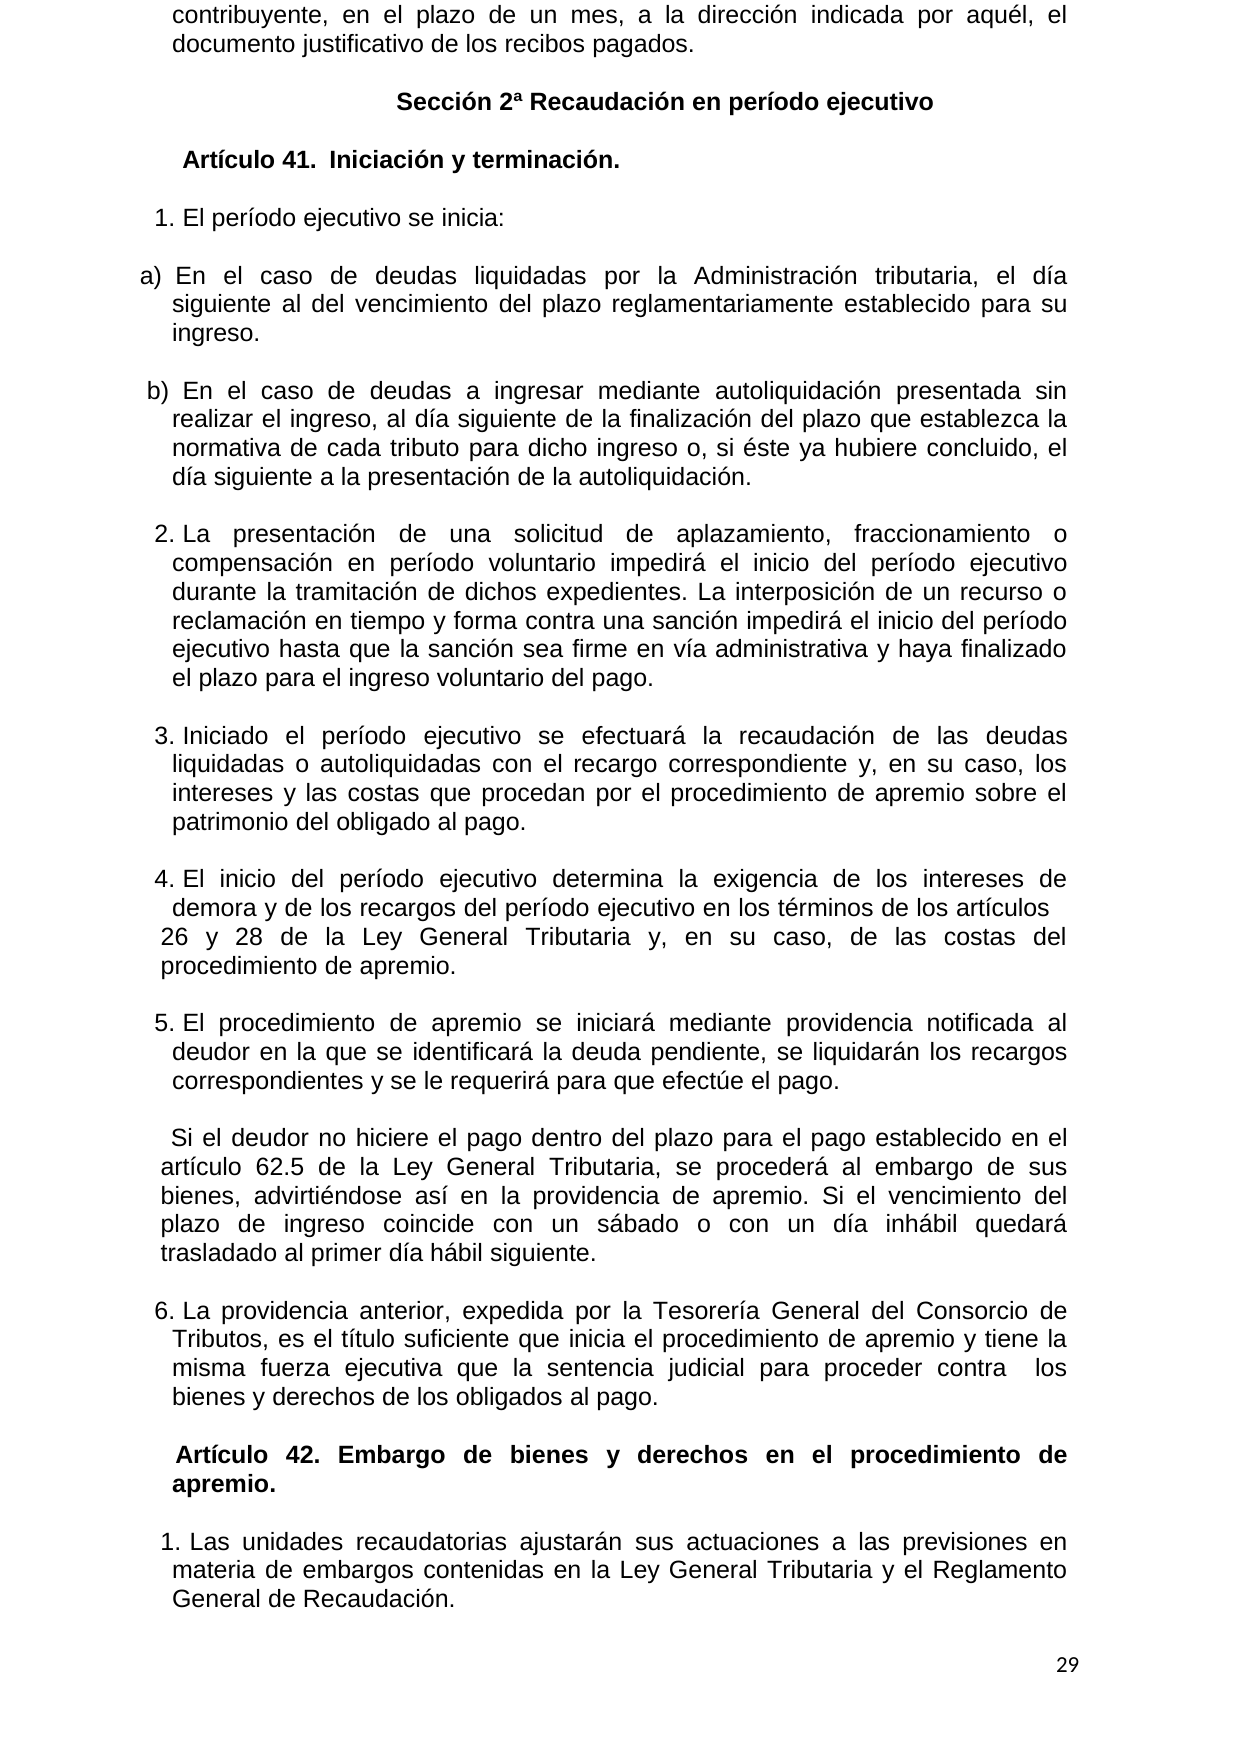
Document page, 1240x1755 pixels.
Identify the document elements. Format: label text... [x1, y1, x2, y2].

list En el caso de deudas liquidadas por la Administración tributaria, el día siguiente al del vencimiento del plazo reglamentariamente establecido para su ingreso. [160, 261, 1067, 347]
list Las unidades recaudatorias ajustarán sus actuaciones a las previsiones en materia de embargos contenidas en la Ley General Tributaria y el Reglamento General de Recaudación. [160, 1527, 1067, 1613]
text 26 y 28 de la Ley General Tributaria y, en su caso, de las costas del procedimiento de apremio. [160, 922, 1067, 979]
list En el caso de deudas a ingresar mediante autoliquidación presentada sin realizar el ingreso, al día siguiente de la finalización del plazo que establezca la normativa de cada tributo para dicho ingreso o, si éste ya hubiere concluido, el día siguiente a la presentación de la autoliquidación. [160, 376, 1067, 491]
list contribuyente, en el plazo de un mes, a la dirección indicada por aquél, el documento justificativo de los recibos pagados. [160, 0, 1067, 57]
subtitle Sección 2ª Recaudación en período ejecutivo Artículo 41. Iniciación y terminación. [182, 87, 965, 174]
list El inicio del período ejecutivo determina la exigencia de los intereses de demora y de los recargos del período ejecutivo en los términos de los artículos [160, 864, 1067, 922]
list El período ejecutivo se inicia: [160, 203, 1079, 232]
list La providencia anterior, expedida por la Tesorería General del Consorcio de Tributos, es el título suficiente que inicia el procedimiento de apremio y tiene la misma fuerza ejecutiva que la sentencia judicial para proceder contra los bienes y derechos de los obligados al pago. [160, 1296, 1067, 1411]
list El procedimiento de apremio se iniciará mediante providencia notificada al deudor en la que se identificará la deuda pendiente, se liquidarán los recargos correspondientes y se le requerirá para que efectúe el pago. [160, 1008, 1067, 1094]
subtitle Artículo 42. Embargo de bienes y derechos en el procedimiento de apremio. [172, 1440, 1067, 1498]
text Si el deudor no hiciere el pago dentro del plazo para el pago establecido en el artículo 62.5 de la Ley General Tributaria, se procederá al embargo de sus bienes, advirtiéndose así en la providencia de apremio. Si el vencimiento del plazo de ingreso coincide con un sábado o con un día inhábil quedará trasladado al primer día hábil siguiente. [160, 1123, 1067, 1267]
list La presentación de una solicitud de aplazamiento, fraccionamiento o compensación en período voluntario impedirá el inicio del período ejecutivo durante la tramitación de dichos expedientes. La interposición de un recurso o reclamación en tiempo y forma contra una sanción impedirá el inicio del período ejecutivo hasta que la sanción sea firme en vía administrativa y haya finalizado el plazo para el ingreso voluntario del pago. [160, 519, 1067, 692]
list Iniciado el período ejecutivo se efectuará la recaudación de las deudas liquidadas o autoliquidadas con el recargo correspondiente y, en su caso, los intereses y las costas que procedan por el procedimiento de apremio sobre el patrimonio del obligado al pago. [160, 721, 1067, 836]
